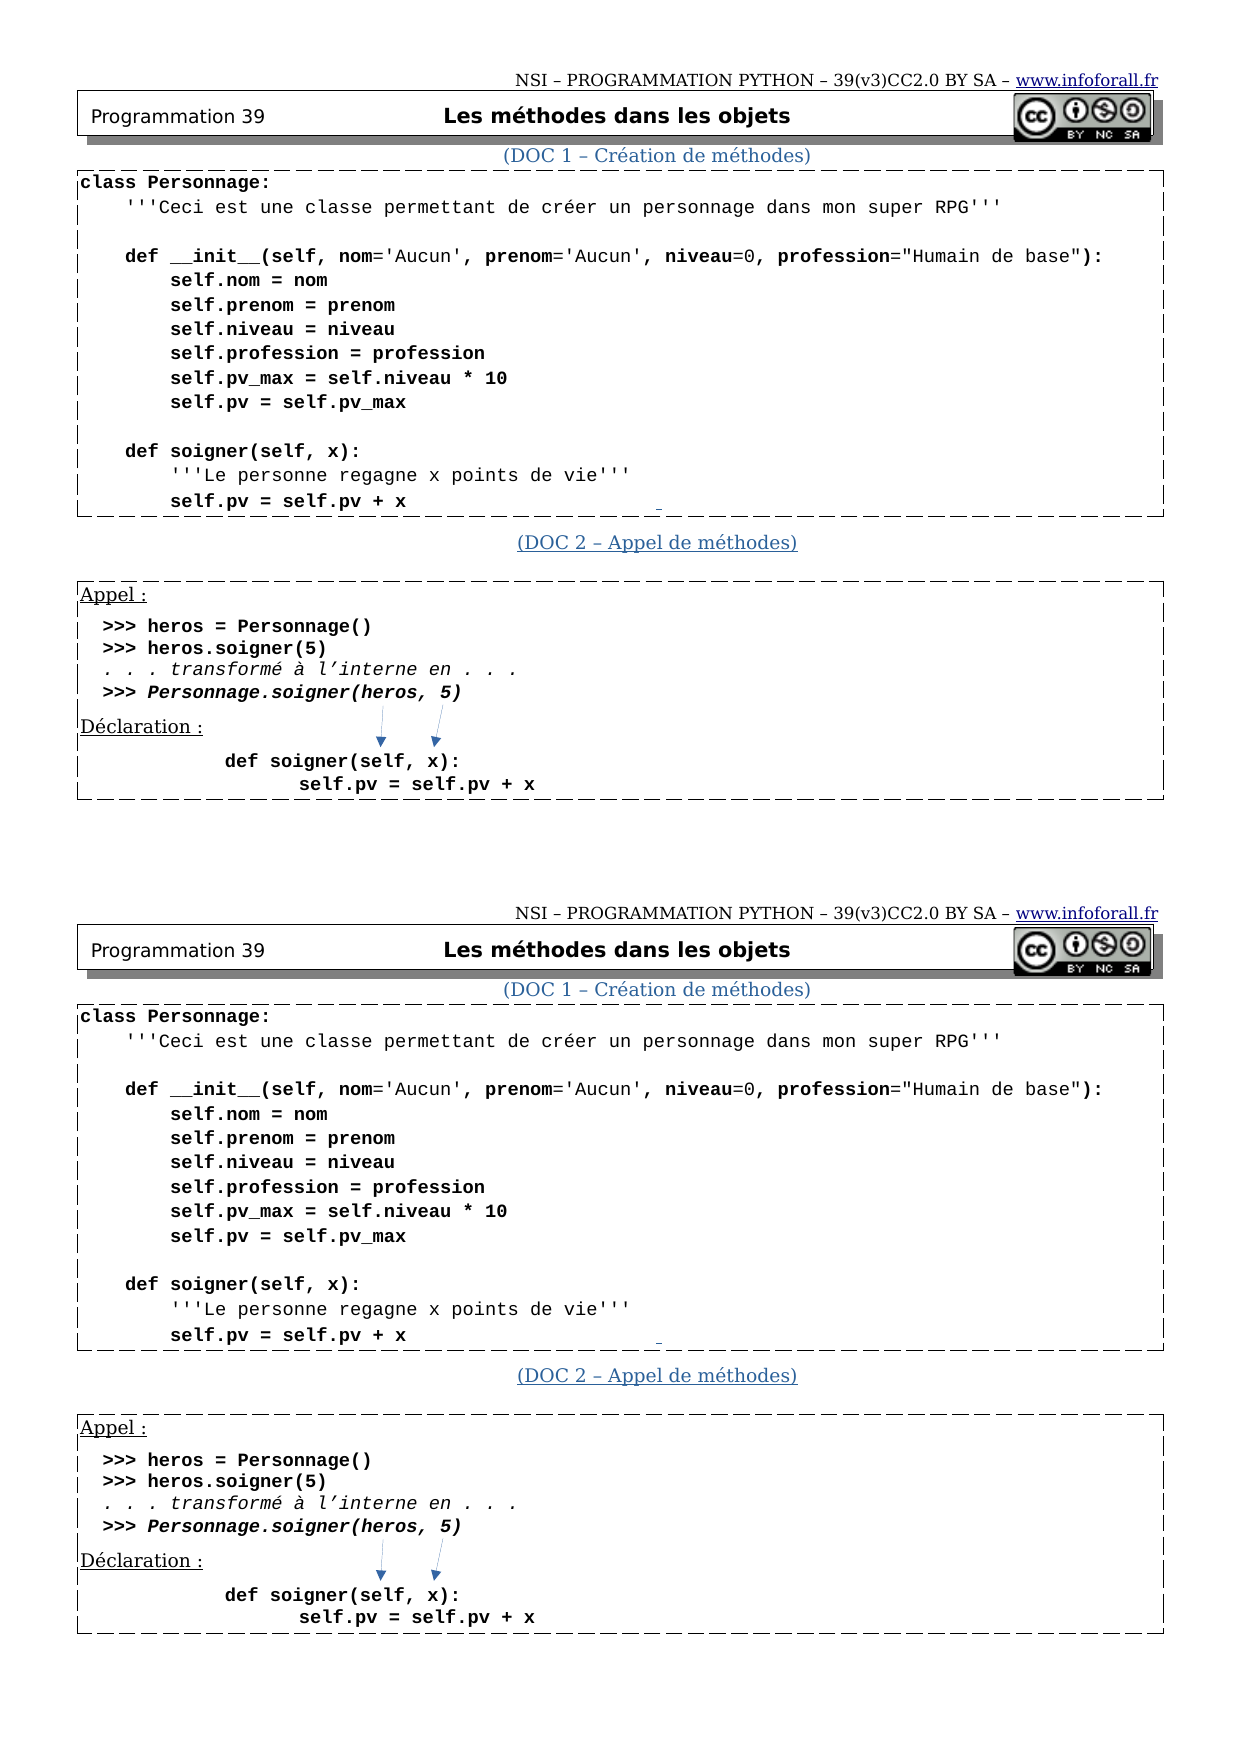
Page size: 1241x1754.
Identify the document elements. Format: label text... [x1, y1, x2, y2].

text >>> heros = Personnage() [77, 1448, 1163, 1469]
text self.nom = nom [77, 268, 1163, 292]
text . . . transformé à l’interne en . . . [77, 1490, 1163, 1512]
text . . . transformé à l’interne en . . . [77, 657, 1163, 678]
text NSI – PROGRAMMATION PYTHON – 39(v3)CC2.0 BY SA – www.infoforall.fr [77, 71, 1163, 90]
text Programmation 39 Les méthodes dans les objets [78, 91, 1153, 135]
list (DOC 1 – Création de méthodes) [121, 145, 1163, 167]
text '''Ceci est une classe permettant de créer un personnage dans mon super RPG''' [77, 195, 1163, 219]
text Programmation 39 Les méthodes dans les objets [78, 925, 1153, 968]
text def __init__(self, nom='Aucun', prenom='Aucun', niveau=0, profession="Humain de base"): [77, 1077, 1163, 1101]
text self.pv_max = self.niveau * 10 [77, 365, 1163, 390]
picture [1013, 927, 1152, 976]
text self.pv = self.pv_max [77, 1223, 1163, 1248]
text Appel : [77, 581, 1163, 605]
text '''Ceci est une classe permettant de créer un personnage dans mon super RPG''' [77, 1028, 1163, 1053]
text self.profession = profession [77, 1175, 1163, 1199]
text Déclaration : [77, 1547, 382, 1572]
text >>> heros.soigner(5) [77, 636, 1163, 657]
text def soigner(self, x): [77, 747, 1163, 770]
text self.pv = self.pv + x [77, 770, 1163, 799]
text Appel : [77, 1414, 1163, 1439]
text self.niveau = niveau [77, 317, 1163, 341]
text def soigner(self, x): [77, 1272, 1163, 1296]
text self.niveau = niveau [77, 1150, 1163, 1174]
text self.pv = self.pv + x [77, 1321, 1163, 1350]
text self.prenom = prenom [77, 292, 1163, 317]
text class Personnage: [77, 1004, 1163, 1028]
list (DOC 2 – Appel de méthodes) [121, 532, 1163, 553]
text self.pv = self.pv + x [77, 1603, 1163, 1633]
list (DOC 1 – Création de méthodes) [121, 979, 1163, 1001]
text class Personnage: [77, 170, 1163, 194]
text self.profession = profession [77, 341, 1163, 365]
text >>> Personnage.soigner(heros, 5) [77, 678, 1163, 704]
text >>> heros.soigner(5) [77, 1469, 1163, 1490]
text NSI – PROGRAMMATION PYTHON – 39(v3)CC2.0 BY SA – www.infoforall.fr [77, 904, 1163, 923]
text Déclaration : [77, 713, 382, 738]
text self.prenom = prenom [77, 1126, 1163, 1150]
text def soigner(self, x): [77, 1581, 1163, 1603]
text self.pv_max = self.niveau * 10 [77, 1199, 1163, 1223]
picture [1013, 93, 1152, 142]
text >>> heros = Personnage() [77, 614, 1163, 636]
text '''Le personne regagne x points de vie''' [77, 463, 1163, 487]
text def __init__(self, nom='Aucun', prenom='Aucun', niveau=0, profession="Humain de base"): [77, 243, 1163, 268]
list (DOC 2 – Appel de méthodes) [121, 1365, 1163, 1387]
text def soigner(self, x): [77, 438, 1163, 463]
text self.pv = self.pv + x [77, 487, 1163, 516]
text [437, 1547, 1163, 1572]
text [382, 713, 440, 738]
text '''Le personne regagne x points de vie''' [77, 1297, 1163, 1321]
text self.pv = self.pv_max [77, 390, 1163, 414]
text [382, 1547, 440, 1572]
text self.nom = nom [77, 1102, 1163, 1126]
text >>> Personnage.soigner(heros, 5) [77, 1512, 1163, 1538]
text [437, 713, 1163, 738]
